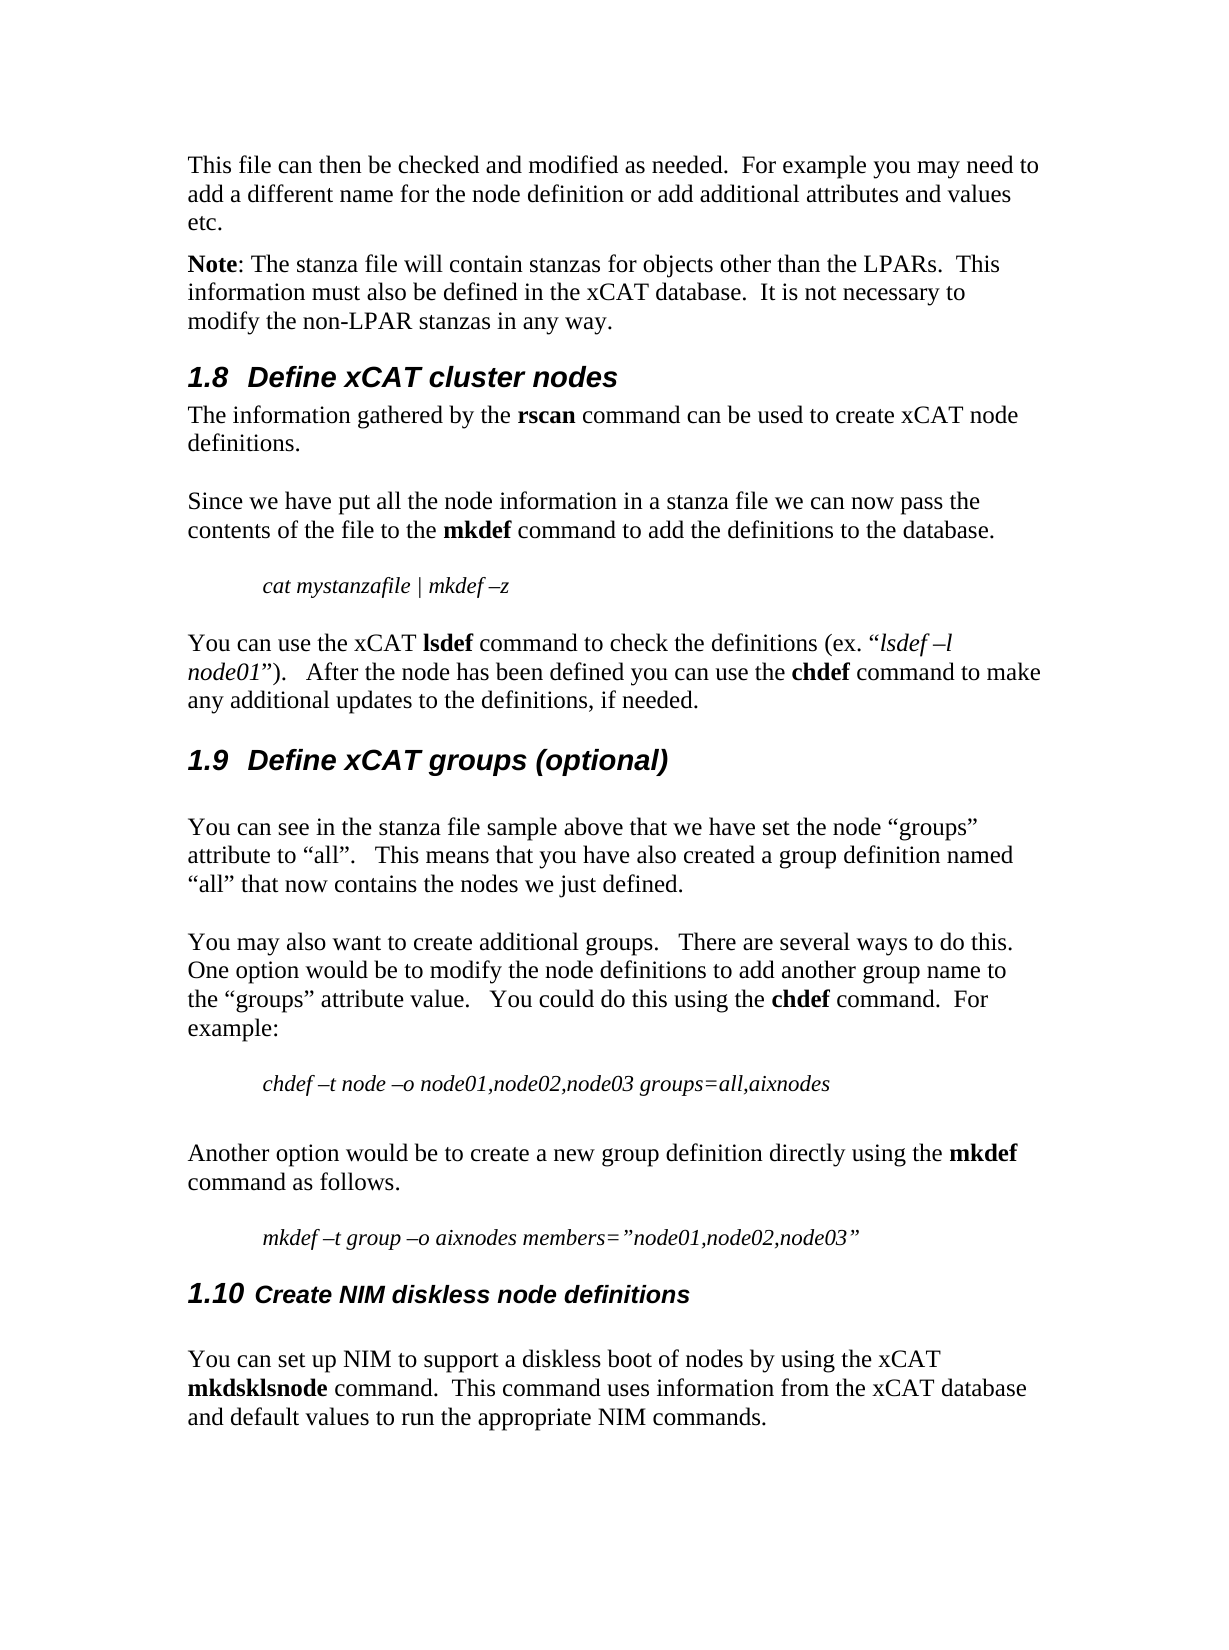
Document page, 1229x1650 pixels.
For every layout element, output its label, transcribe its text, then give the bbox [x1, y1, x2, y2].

list You may also want to create additional groups. There are several ways to do this. One option would be to modify the node definitions to add another group name to the “groups” attribute value. You could do this using the chdef command. For example: [150, 927, 1041, 1042]
list The information gathered by the rscan command can be used to create xCAT node definitions. [150, 400, 1041, 457]
list cat mystanzafile | mkdef –z [150, 572, 1041, 599]
list This file can then be checked and modified as needed. For example you may need to add a different name for the node definition or add additional attributes and values etc. [187, 150, 1041, 236]
list Since we have put all the node information in a stanza file we can now pass the contents of the file to the mkdef command to add the definitions to the database. [150, 486, 1041, 543]
list Note: The stanza file will contain stanzas for objects other than the LPARs. This information must also be defined in the xCAT database. It is not necessary to modify the non-LPAR stanzas in any way. [187, 249, 1041, 335]
text mkdef –t group –o aixnodes members=”node01,node02,node03” [187, 1224, 1041, 1251]
text chdef –t node –o node01,node02,node03 groups=all,aixnodes [187, 1071, 1041, 1097]
subtitle Define xCAT groups (optional) [187, 743, 1041, 777]
list You can see in the stanza file sample above that we have set the node “groups” attribute to “all”. This means that you have also created a group definition named “all” that now contains the nodes we just defined. [150, 812, 1041, 898]
list Another option would be to create a new group definition directly using the mkdef command as follows. [150, 1138, 1041, 1196]
text You can use the xCAT lsdef command to check the definitions (ex. “lsdef –l node01”). After the node has been defined you can use the chdef command to make any additional updates to the definitions, if needed. [187, 628, 1041, 714]
subtitle Create NIM diskless node definitions [187, 1276, 1041, 1309]
text You can set up NIM to support a diskless boot of nodes by using the xCAT mkdsklsnode command. This command uses information from the xCAT database and default values to run the appropriate NIM commands. [187, 1344, 1041, 1431]
subtitle Define xCAT cluster nodes [187, 360, 1041, 393]
